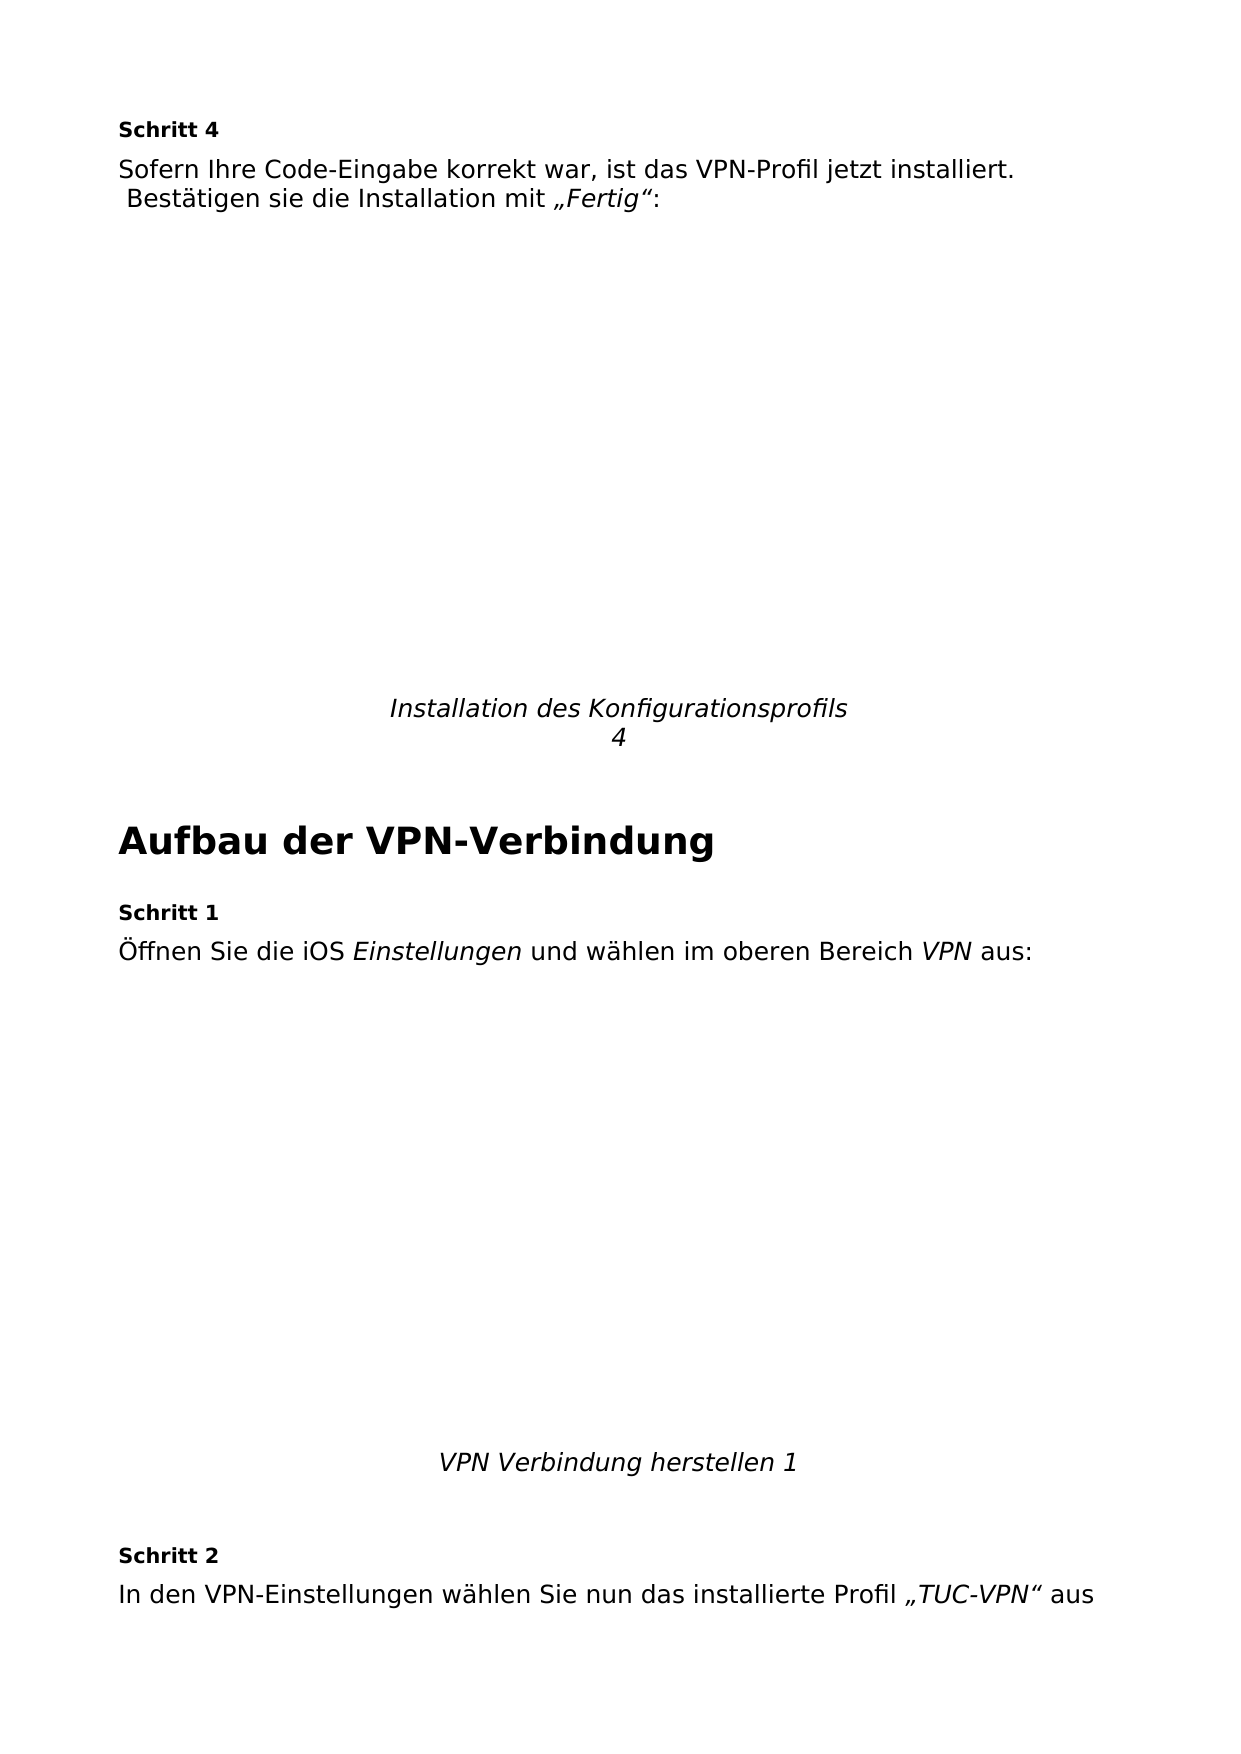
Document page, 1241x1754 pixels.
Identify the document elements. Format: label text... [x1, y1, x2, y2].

subtitle Schritt 2 [118, 1544, 1122, 1568]
text In den VPN-Einstellungen wählen Sie nun das installierte Profil „TUC-VPN“ aus [118, 1580, 1122, 1609]
subtitle Schritt 1 [118, 901, 1122, 925]
subtitle Aufbau der VPN-Verbindung [118, 819, 1122, 863]
text Sofern Ihre Code-Eingabe korrekt war, ist das VPN-Profil jetzt installiert. Bestätigen sie die Installation mit „Fertig“: [118, 155, 1122, 213]
text VPN Verbindung herstellen 1 [386, 992, 854, 1477]
text Installation des Konfigurationsprofils 4 [386, 238, 854, 753]
text Öffnen Sie die iOS Einstellungen und wählen im oberen Bereich VPN aus: [118, 937, 1122, 967]
subtitle Schritt 4 [118, 118, 1122, 142]
